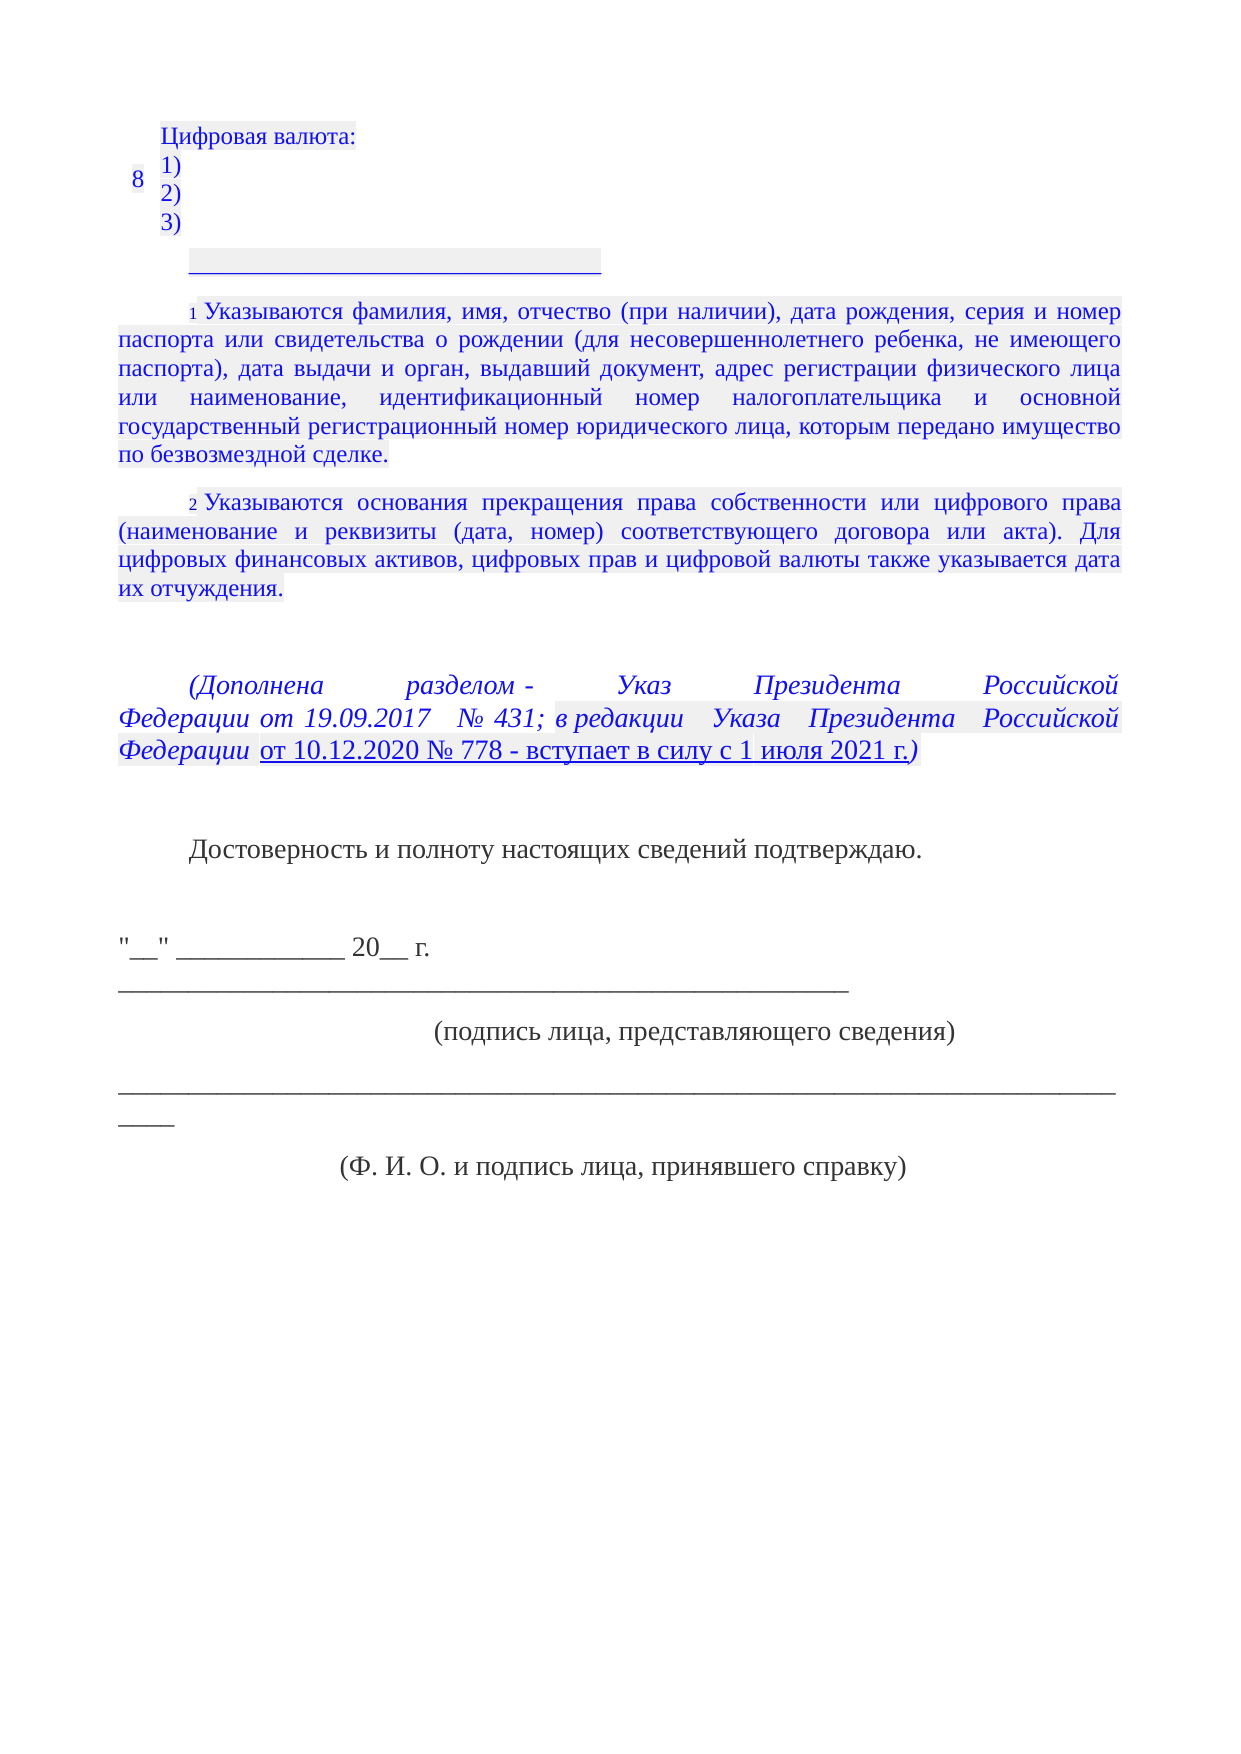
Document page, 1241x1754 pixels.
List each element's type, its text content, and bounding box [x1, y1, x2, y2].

table_cell [606, 118, 876, 239]
text (Дополнена разделом - Указ Президента Российской Федерации от 19.09.2017 № 431; в редакции Указа Президента Российской Федерации от 10.12.2020 № 778 - вступает в силу с 1 июля 2021 г.) [118, 668, 1122, 766]
text 2 Указываются основания прекращения права собственности или цифрового права (наименование и реквизиты (дата, номер) соответствующего договора или акта). Для цифровых финансовых активов, цифровых прав и цифровой валюты также указывается дата их отчуждения. [118, 487, 1122, 602]
text ___________________________________________________________________________ [118, 1065, 1122, 1130]
text "__" ____________ 20__ г. ____________________________________________________ [118, 930, 1122, 995]
table_cell Цифровая валюта: 1) 2) 3) [158, 118, 606, 239]
text (подпись лица, представляющего сведения) [188, 1014, 1052, 1046]
table_cell [876, 118, 1122, 239]
text (Ф. И. О. и подпись лица, принявшего справку) [188, 1149, 1052, 1181]
table_cell 8 [118, 118, 157, 239]
text Достоверность и полноту настоящих сведений подтверждаю. [118, 832, 1122, 864]
text _________________________________ [118, 248, 1122, 277]
text 1 Указываются фамилия, имя, отчество (при наличии), дата рождения, серия и номер паспорта или свидетельства о рождении (для несовершеннолетнего ребенка, не имеющего паспорта), дата выдачи и орган, выдавший документ, адрес регистрации физического лица или наименование, идентификационный номер налогоплательщика и основной государственный регистрационный номер юридического лица, которым передано имущество по безвозмездной сделке. [118, 296, 1122, 468]
